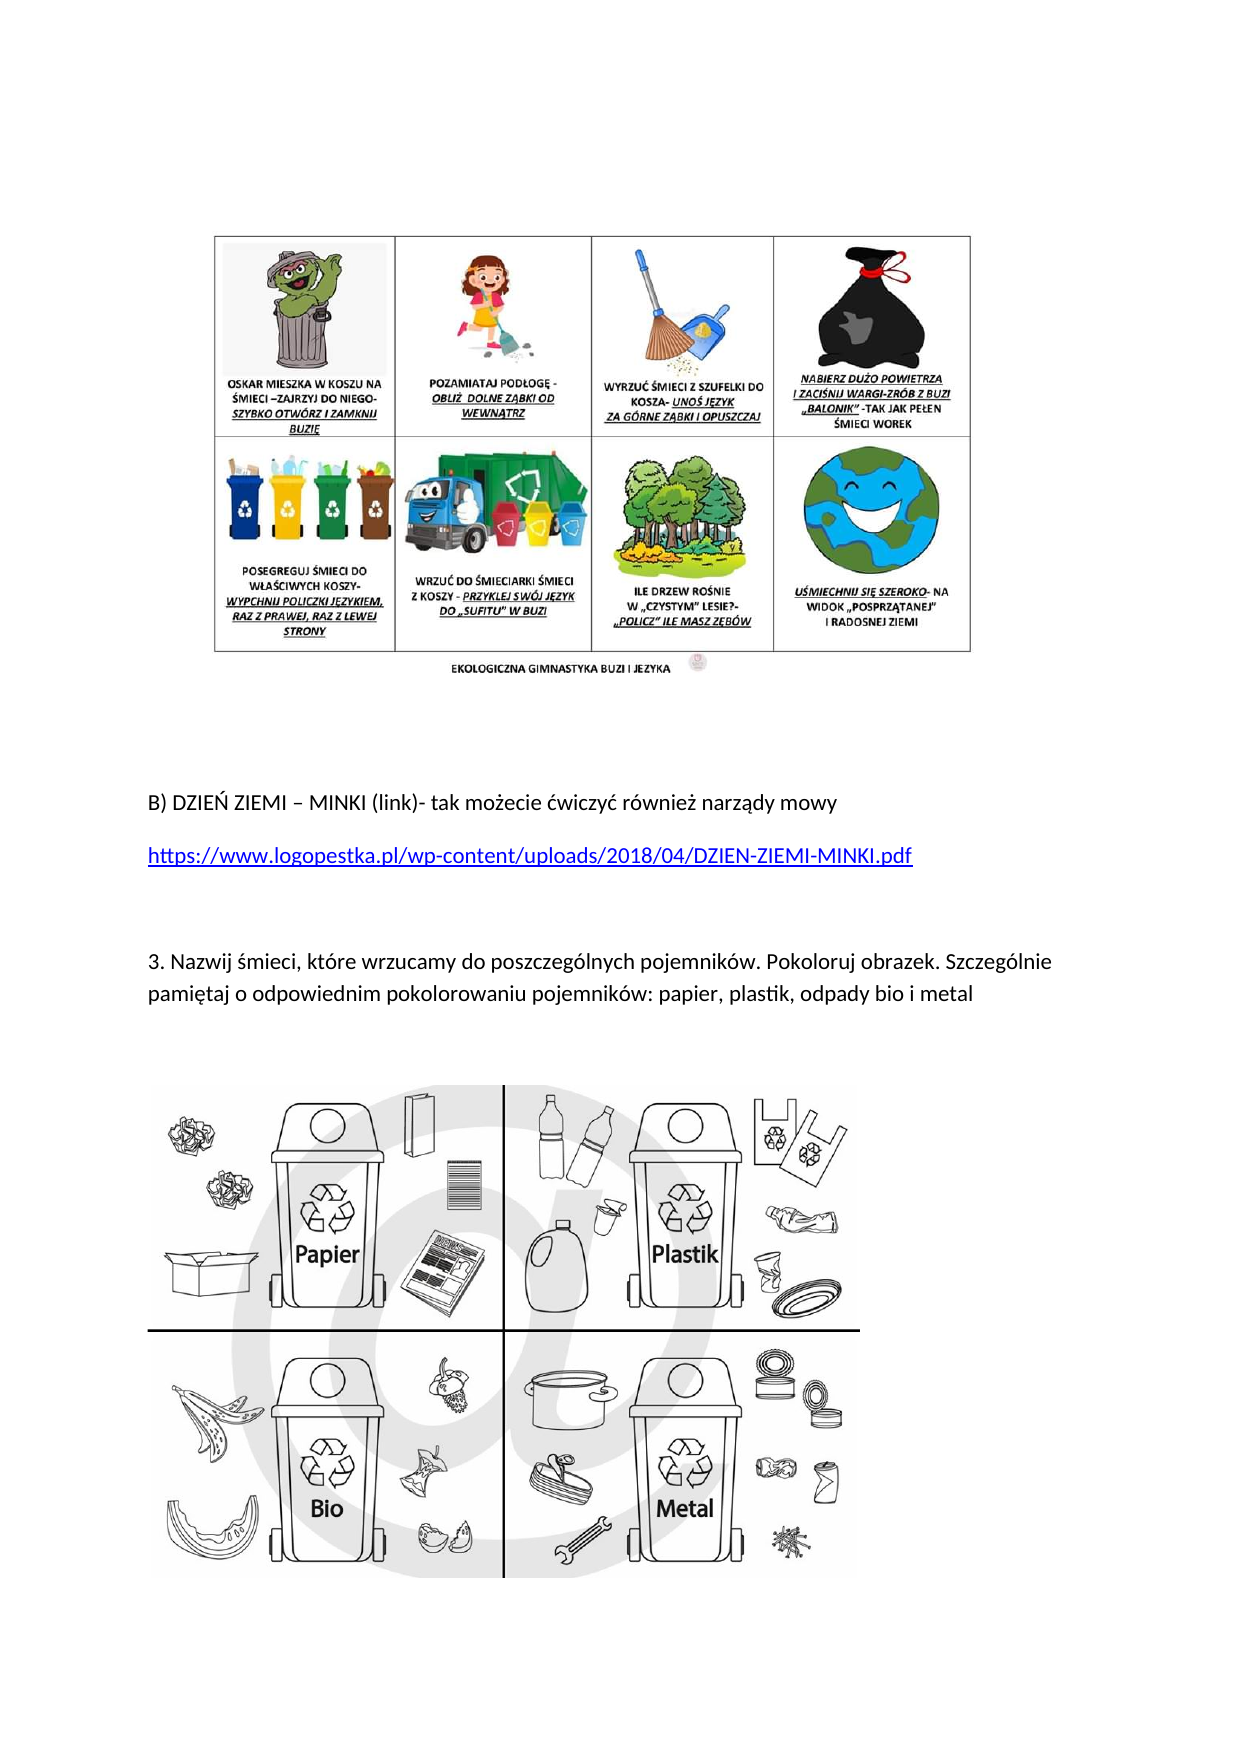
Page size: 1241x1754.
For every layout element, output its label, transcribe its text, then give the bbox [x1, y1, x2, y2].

picture [147, 147, 1012, 758]
text https://www.logopestka.pl/wp-content/uploads/2018/04/DZIEN-ZIEMI-MINKI.pdf [148, 841, 1093, 869]
text 3. Nazwij śmieci, które wrzucamy do poszczególnych pojemników. Pokoloruj obrazek. Szczególnie pamiętaj o odpowiednim pokolorowaniu pojemników: papier, plastik, odpady bio i metal [148, 947, 1093, 1007]
text B) DZIEŃ ZIEMI – MINKI (link)- tak możecie ćwiczyć również narządy mowy [148, 788, 1093, 816]
picture [147, 1085, 860, 1578]
